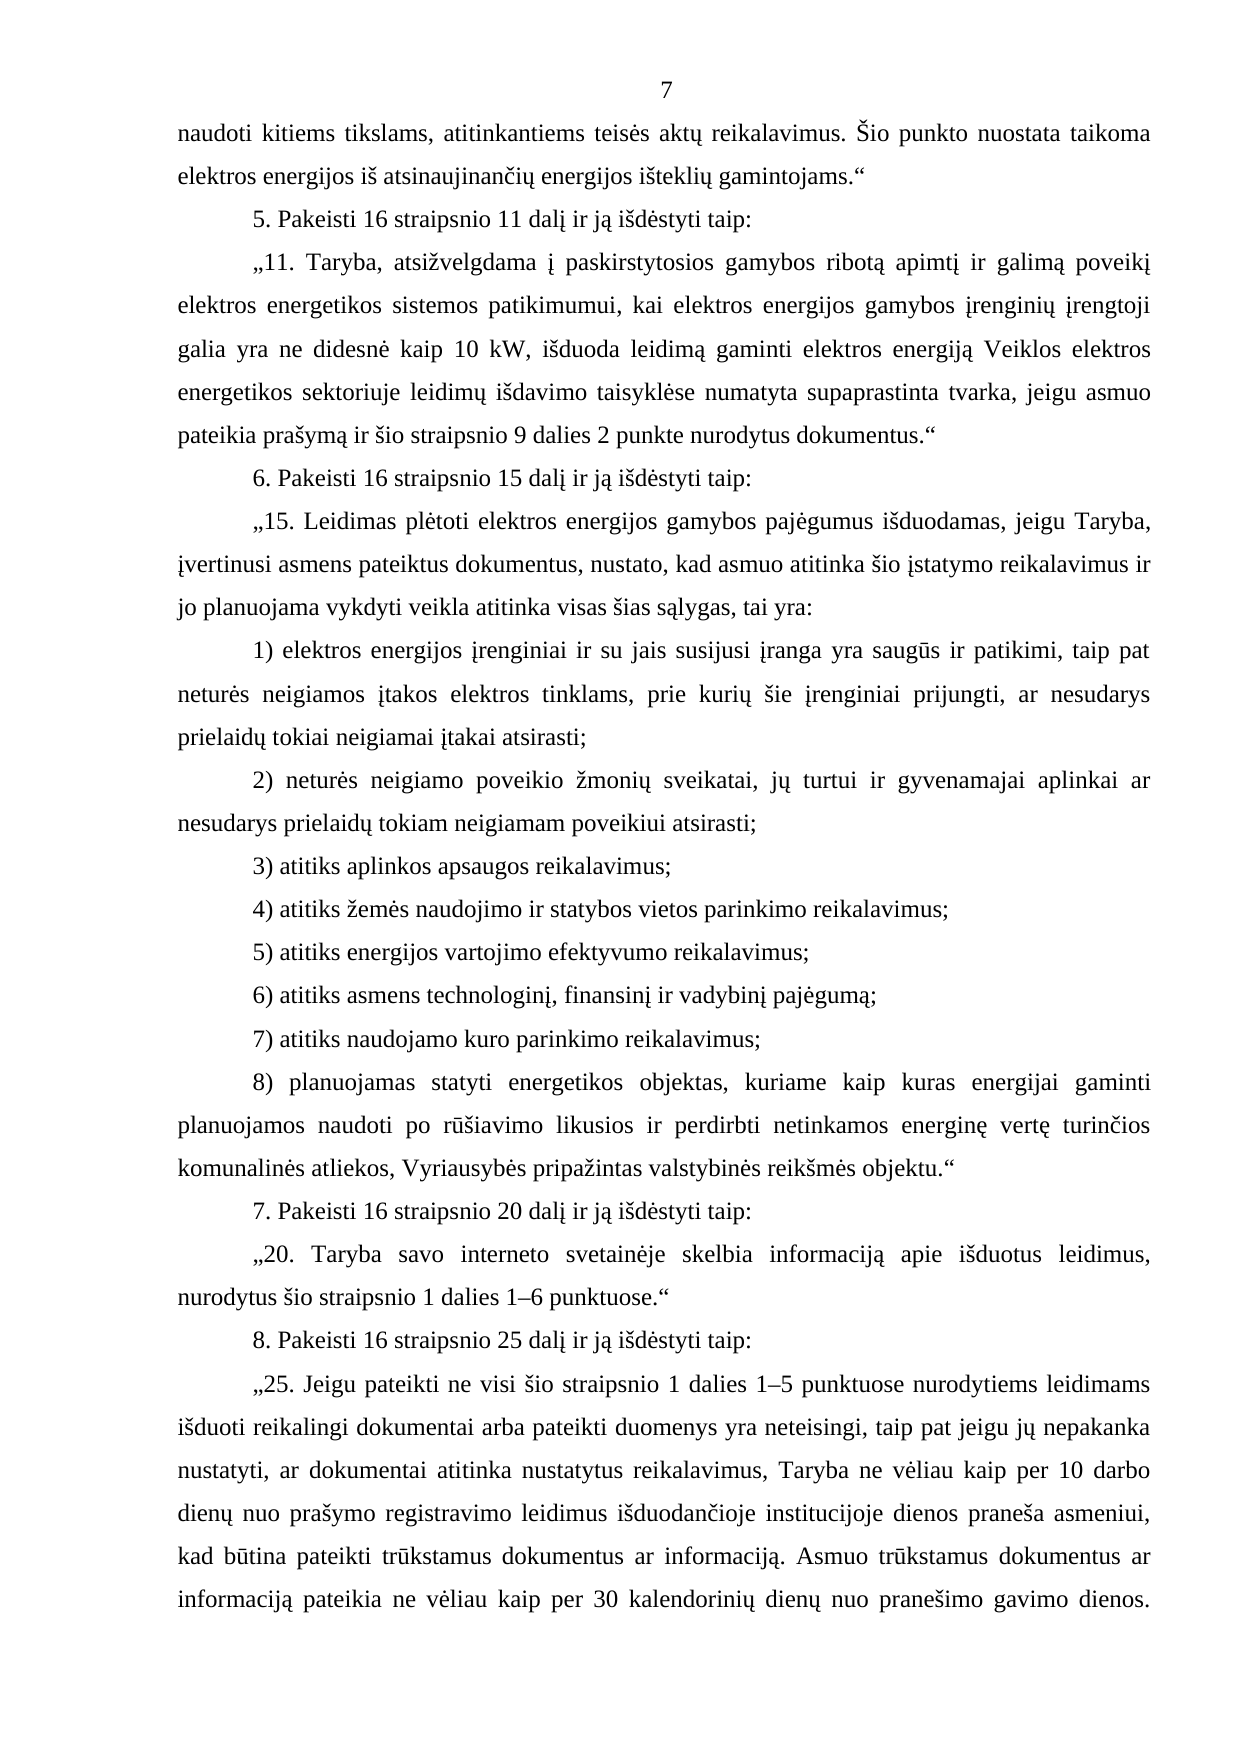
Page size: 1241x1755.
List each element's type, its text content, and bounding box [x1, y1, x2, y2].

text 7. Pakeisti 16 straipsnio 20 dalį ir ją išdėstyti taip: [177, 1196, 1152, 1225]
text 5. Pakeisti 16 straipsnio 11 dalį ir ją išdėstyti taip: [177, 204, 1152, 233]
text naudoti kitiems tikslams, atitinkantiems teisės aktų reikalavimus. Šio punkto nuostata taikoma elektros energijos iš atsinaujinančių energijos išteklių gamintojams.“ [177, 118, 1152, 190]
text „15. Leidimas plėtoti elektros energijos gamybos pajėgumus išduodamas, jeigu Taryba, įvertinusi asmens pateiktus dokumentus, nustato, kad asmuo atitinka šio įstatymo reikalavimus ir jo planuojama vykdyti veikla atitinka visas šias sąlygas, tai yra: [177, 506, 1152, 621]
text 6. Pakeisti 16 straipsnio 15 dalį ir ją išdėstyti taip: [177, 463, 1152, 492]
text 8) planuojamas statyti energetikos objektas, kuriame kaip kuras energijai gaminti planuojamos naudoti po rūšiavimo likusios ir perdirbti netinkamos energinę vertę turinčios komunalinės atliekos, Vyriausybės pripažintas valstybinės reikšmės objektu.“ [177, 1067, 1152, 1182]
text „11. Taryba, atsižvelgdama į paskirstytosios gamybos ribotą apimtį ir galimą poveikį elektros energetikos sistemos patikimumui, kai elektros energijos gamybos įrenginių įrengtoji galia yra ne didesnė kaip 10 kW, išduoda leidimą gaminti elektros energiją Veiklos elektros energetikos sektoriuje leidimų išdavimo taisyklėse numatyta supaprastinta tvarka, jeigu asmuo pateikia prašymą ir šio straipsnio 9 dalies 2 punkte nurodytus dokumentus.“ [177, 247, 1152, 449]
text 4) atitiks žemės naudojimo ir statybos vietos parinkimo reikalavimus; [177, 894, 1152, 923]
text „20. Taryba savo interneto svetainėje skelbia informaciją apie išduotus leidimus, nurodytus šio straipsnio 1 dalies 1–6 punktuose.“ [177, 1239, 1152, 1311]
text „25. Jeigu pateikti ne visi šio straipsnio 1 dalies 1–5 punktuose nurodytiems leidimams išduoti reikalingi dokumentai arba pateikti duomenys yra neteisingi, taip pat jeigu jų nepakanka nustatyti, ar dokumentai atitinka nustatytus reikalavimus, Taryba ne vėliau kaip per 10 darbo dienų nuo prašymo registravimo leidimus išduodančioje institucijoje dienos praneša asmeniui, kad būtina pateikti trūkstamus dokumentus ar informaciją. Asmuo trūkstamus dokumentus ar informaciją pateikia ne vėliau kaip per 30 kalendorinių dienų nuo pranešimo gavimo dienos. [177, 1369, 1152, 1613]
text 2) neturės neigiamo poveikio žmonių sveikatai, jų turtui ir gyvenamajai aplinkai ar nesudarys prielaidų tokiam neigiamam poveikiui atsirasti; [177, 765, 1152, 837]
text 5) atitiks energijos vartojimo efektyvumo reikalavimus; [177, 937, 1152, 966]
text 7) atitiks naudojamo kuro parinkimo reikalavimus; [177, 1024, 1152, 1052]
text 1) elektros energijos įrenginiai ir su jais susijusi įranga yra saugūs ir patikimi, taip pat neturės neigiamos įtakos elektros tinklams, prie kurių šie įrenginiai prijungti, ar nesudarys prielaidų tokiai neigiamai įtakai atsirasti; [177, 636, 1152, 751]
text 6) atitiks asmens technologinį, finansinį ir vadybinį pajėgumą; [177, 981, 1152, 1009]
text 3) atitiks aplinkos apsaugos reikalavimus; [177, 851, 1152, 880]
text 8. Pakeisti 16 straipsnio 25 dalį ir ją išdėstyti taip: [177, 1326, 1152, 1354]
